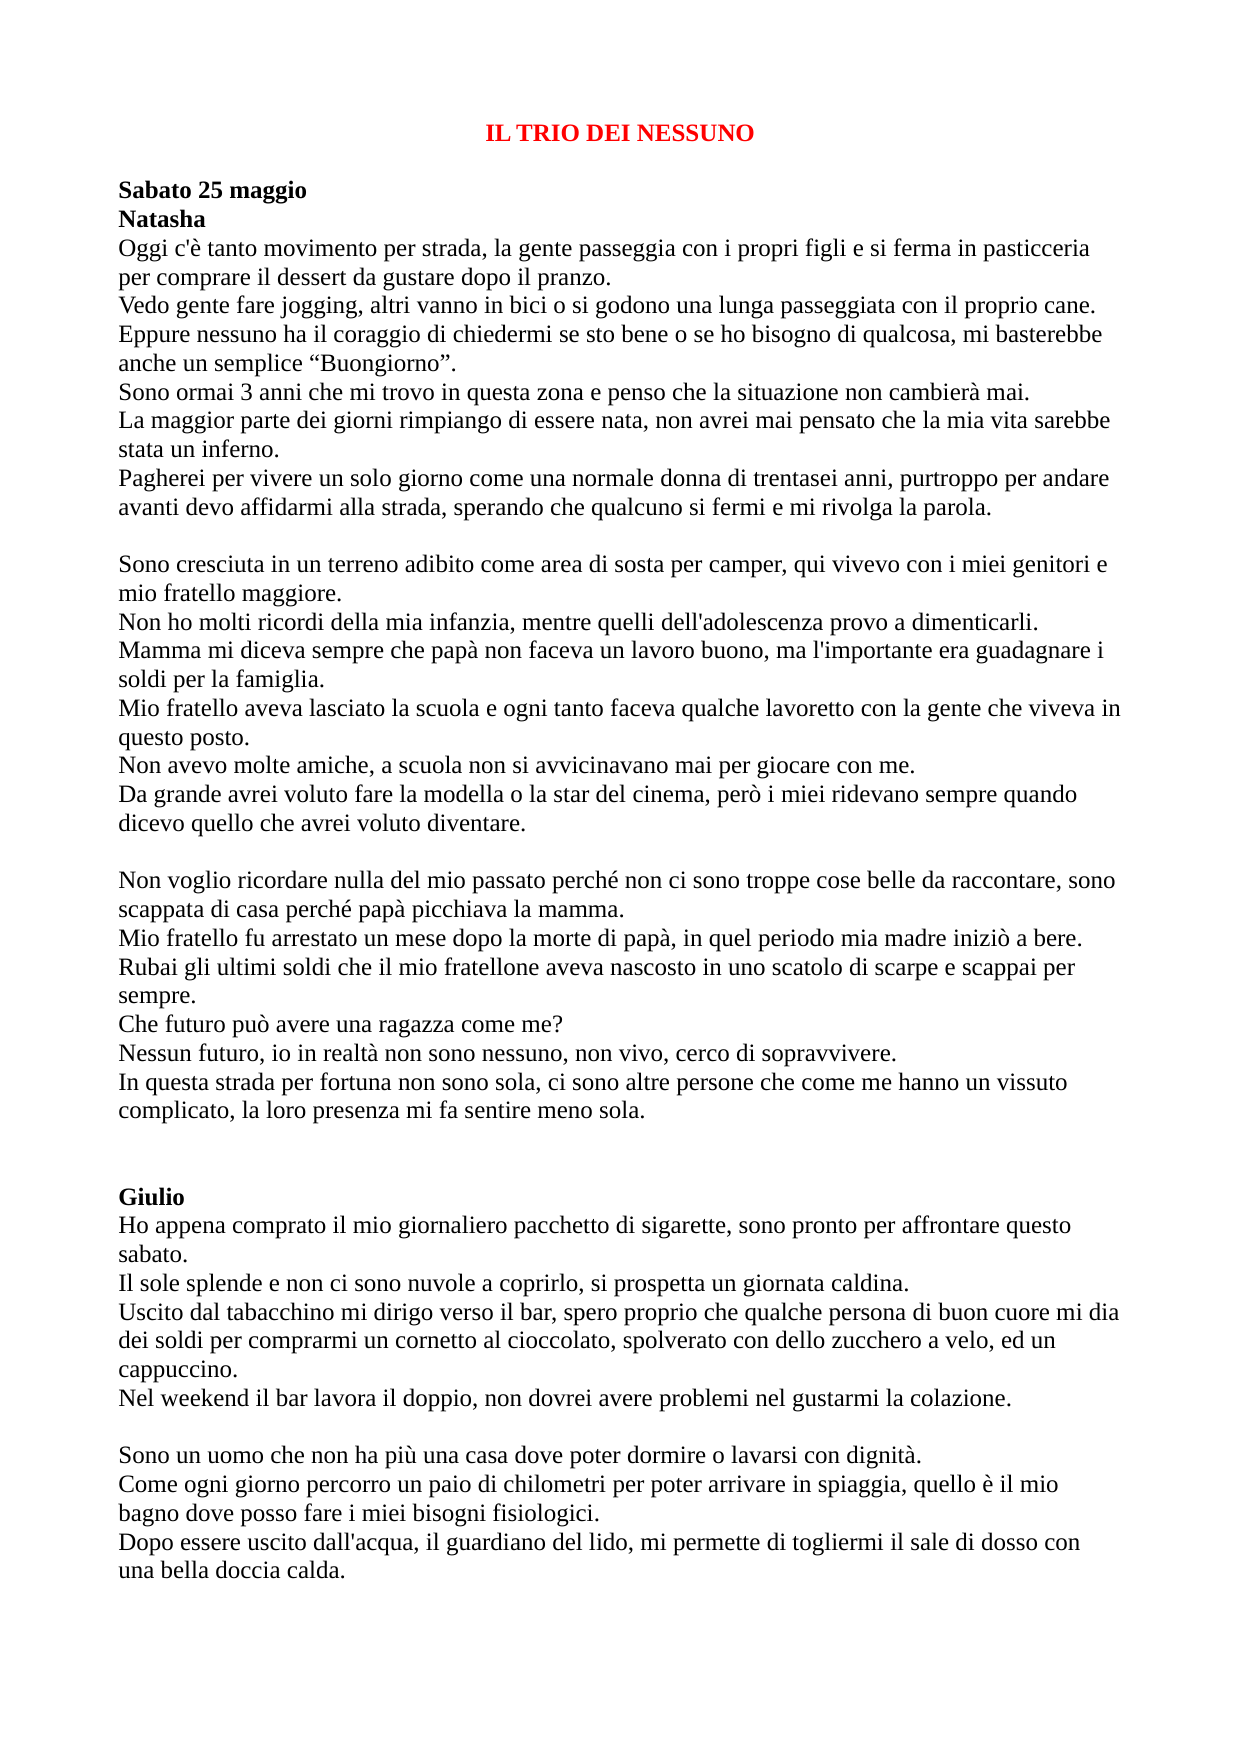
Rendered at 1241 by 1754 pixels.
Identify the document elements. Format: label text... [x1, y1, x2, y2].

text Rubai gli ultimi soldi che il mio fratellone aveva nascosto in uno scatolo di scarpe e scappai per sempre. [118, 952, 1122, 1009]
text Uscito dal tabacchino mi dirigo verso il bar, spero proprio che qualche persona di buon cuore mi dia dei soldi per comprarmi un cornetto al cioccolato, spolverato con dello zucchero a velo, ed un cappuccino. [118, 1297, 1122, 1383]
text Che futuro può avere una ragazza come me? [118, 1009, 1122, 1038]
text Natasha [118, 204, 1122, 233]
text Pagherei per vivere un solo giorno come una normale donna di trentasei anni, purtroppo per andare avanti devo affidarmi alla strada, sperando che qualcuno si fermi e mi rivolga la parola. [118, 463, 1122, 521]
text Giulio [118, 1182, 1122, 1211]
text Nel weekend il bar lavora il doppio, non dovrei avere problemi nel gustarmi la colazione. [118, 1383, 1122, 1412]
text Eppure nessuno ha il coraggio di chiedermi se sto bene o se ho bisogno di qualcosa, mi basterebbe anche un semplice “Buongiorno”. [118, 319, 1122, 377]
text Sono un uomo che non ha più una casa dove poter dormire o lavarsi con dignità. [118, 1441, 1122, 1469]
text Non ho molti ricordi della mia infanzia, mentre quelli dell'adolescenza provo a dimenticarli. [118, 607, 1122, 636]
text Oggi c'è tanto movimento per strada, la gente passeggia con i propri figli e si ferma in pasticceria per comprare il dessert da gustare dopo il pranzo. [118, 233, 1122, 291]
text Sono cresciuta in un terreno adibito come area di sosta per camper, qui vivevo con i miei genitori e mio fratello maggiore. [118, 549, 1122, 607]
text Sono ormai 3 anni che mi trovo in questa zona e penso che la situazione non cambierà mai. [118, 377, 1122, 406]
text Il sole splende e non ci sono nuvole a coprirlo, si prospetta un giornata caldina. [118, 1268, 1122, 1297]
text Come ogni giorno percorro un paio di chilometri per poter arrivare in spiaggia, quello è il mio bagno dove posso fare i miei bisogni fisiologici. [118, 1469, 1122, 1527]
text Ho appena comprato il mio giornaliero pacchetto di sigarette, sono pronto per affrontare questo sabato. [118, 1211, 1122, 1268]
text Sabato 25 maggio [118, 147, 1122, 204]
text Nessun futuro, io in realtà non sono nessuno, non vivo, cerco di sopravvivere. [118, 1038, 1122, 1067]
text Non avevo molte amiche, a scuola non si avvicinavano mai per giocare con me. [118, 751, 1122, 779]
text Mio fratello aveva lasciato la scuola e ogni tanto faceva qualche lavoretto con la gente che viveva in questo posto. [118, 693, 1122, 751]
text In questa strada per fortuna non sono sola, ci sono altre persone che come me hanno un vissuto complicato, la loro presenza mi fa sentire meno sola. [118, 1067, 1122, 1124]
text Vedo gente fare jogging, altri vanno in bici o si godono una lunga passeggiata con il proprio cane. [118, 291, 1122, 319]
text Mamma mi diceva sempre che papà non faceva un lavoro buono, ma l'importante era guadagnare i soldi per la famiglia. [118, 636, 1122, 693]
text IL TRIO DEI NESSUNO [118, 118, 1122, 147]
text Mio fratello fu arrestato un mese dopo la morte di papà, in quel periodo mia madre iniziò a bere. [118, 923, 1122, 952]
text La maggior parte dei giorni rimpiango di essere nata, non avrei mai pensato che la mia vita sarebbe stata un inferno. [118, 406, 1122, 463]
text Da grande avrei voluto fare la modella o la star del cinema, però i miei ridevano sempre quando dicevo quello che avrei voluto diventare. [118, 779, 1122, 837]
text Non voglio ricordare nulla del mio passato perché non ci sono troppe cose belle da raccontare, sono scappata di casa perché papà picchiava la mamma. [118, 866, 1122, 923]
text Dopo essere uscito dall'acqua, il guardiano del lido, mi permette di togliermi il sale di dosso con una bella doccia calda. [118, 1527, 1122, 1584]
